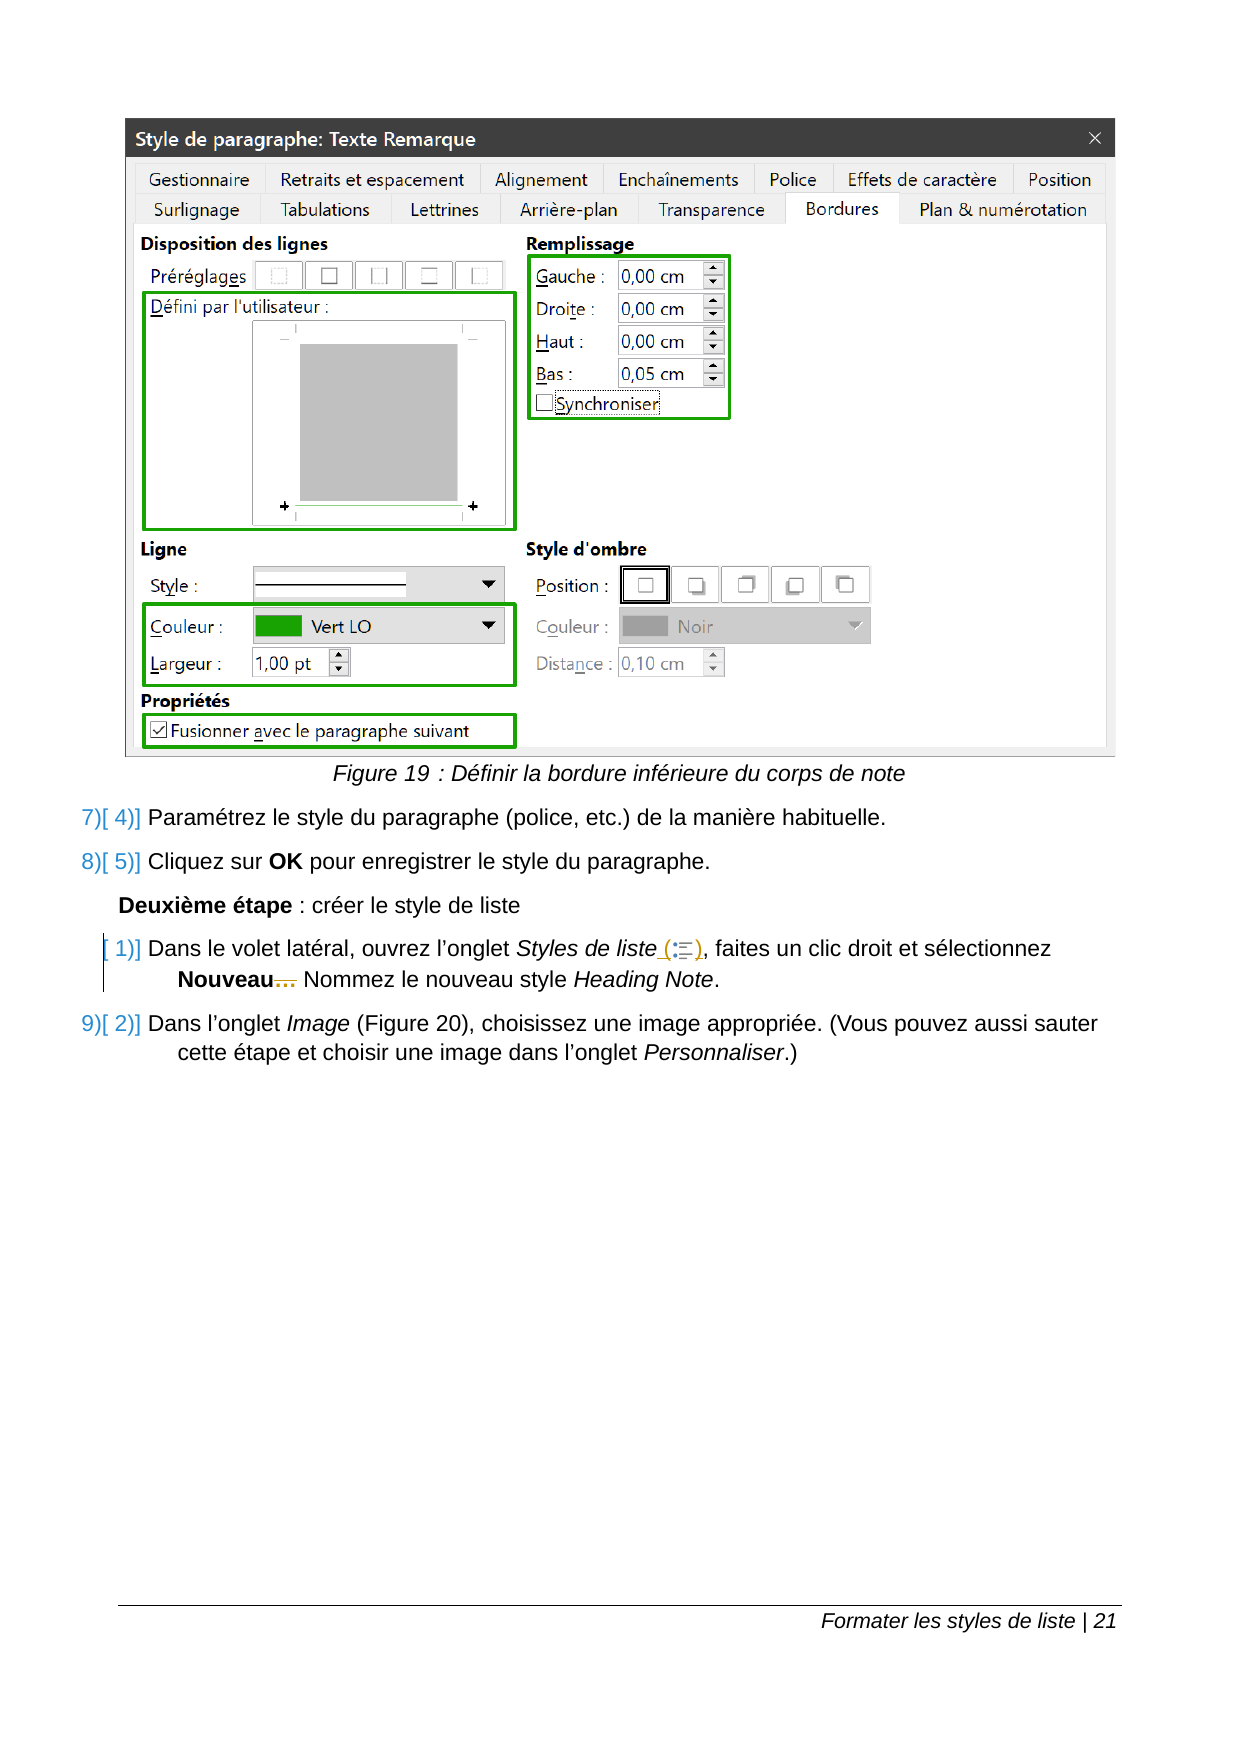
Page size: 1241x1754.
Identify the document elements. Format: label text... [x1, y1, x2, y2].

list Paramétrez le style du paragraphe (police, etc.) de la manière habituelle. [148, 801, 1122, 830]
text Figure 19 : Définir la bordure inférieure du corps de note [118, 757, 1122, 786]
list Dans le volet latéral, ouvrez l’onglet Styles de liste (), faites un clic droit et sélectionnez Nouveau Nommez le nouveau style Heading Note. [148, 933, 1122, 992]
list Dans l’onglet Image (Figure 20), choisissez une image appropriée. (Vous pouvez aussi sauter cette étape et choisir une image dans l’onglet Personnaliser.) [148, 1007, 1122, 1066]
text Deuxième étape : créer le style de liste [118, 889, 1122, 918]
list Cliquez sur OK pour enregistrer le style du paragraphe. [148, 845, 1122, 874]
